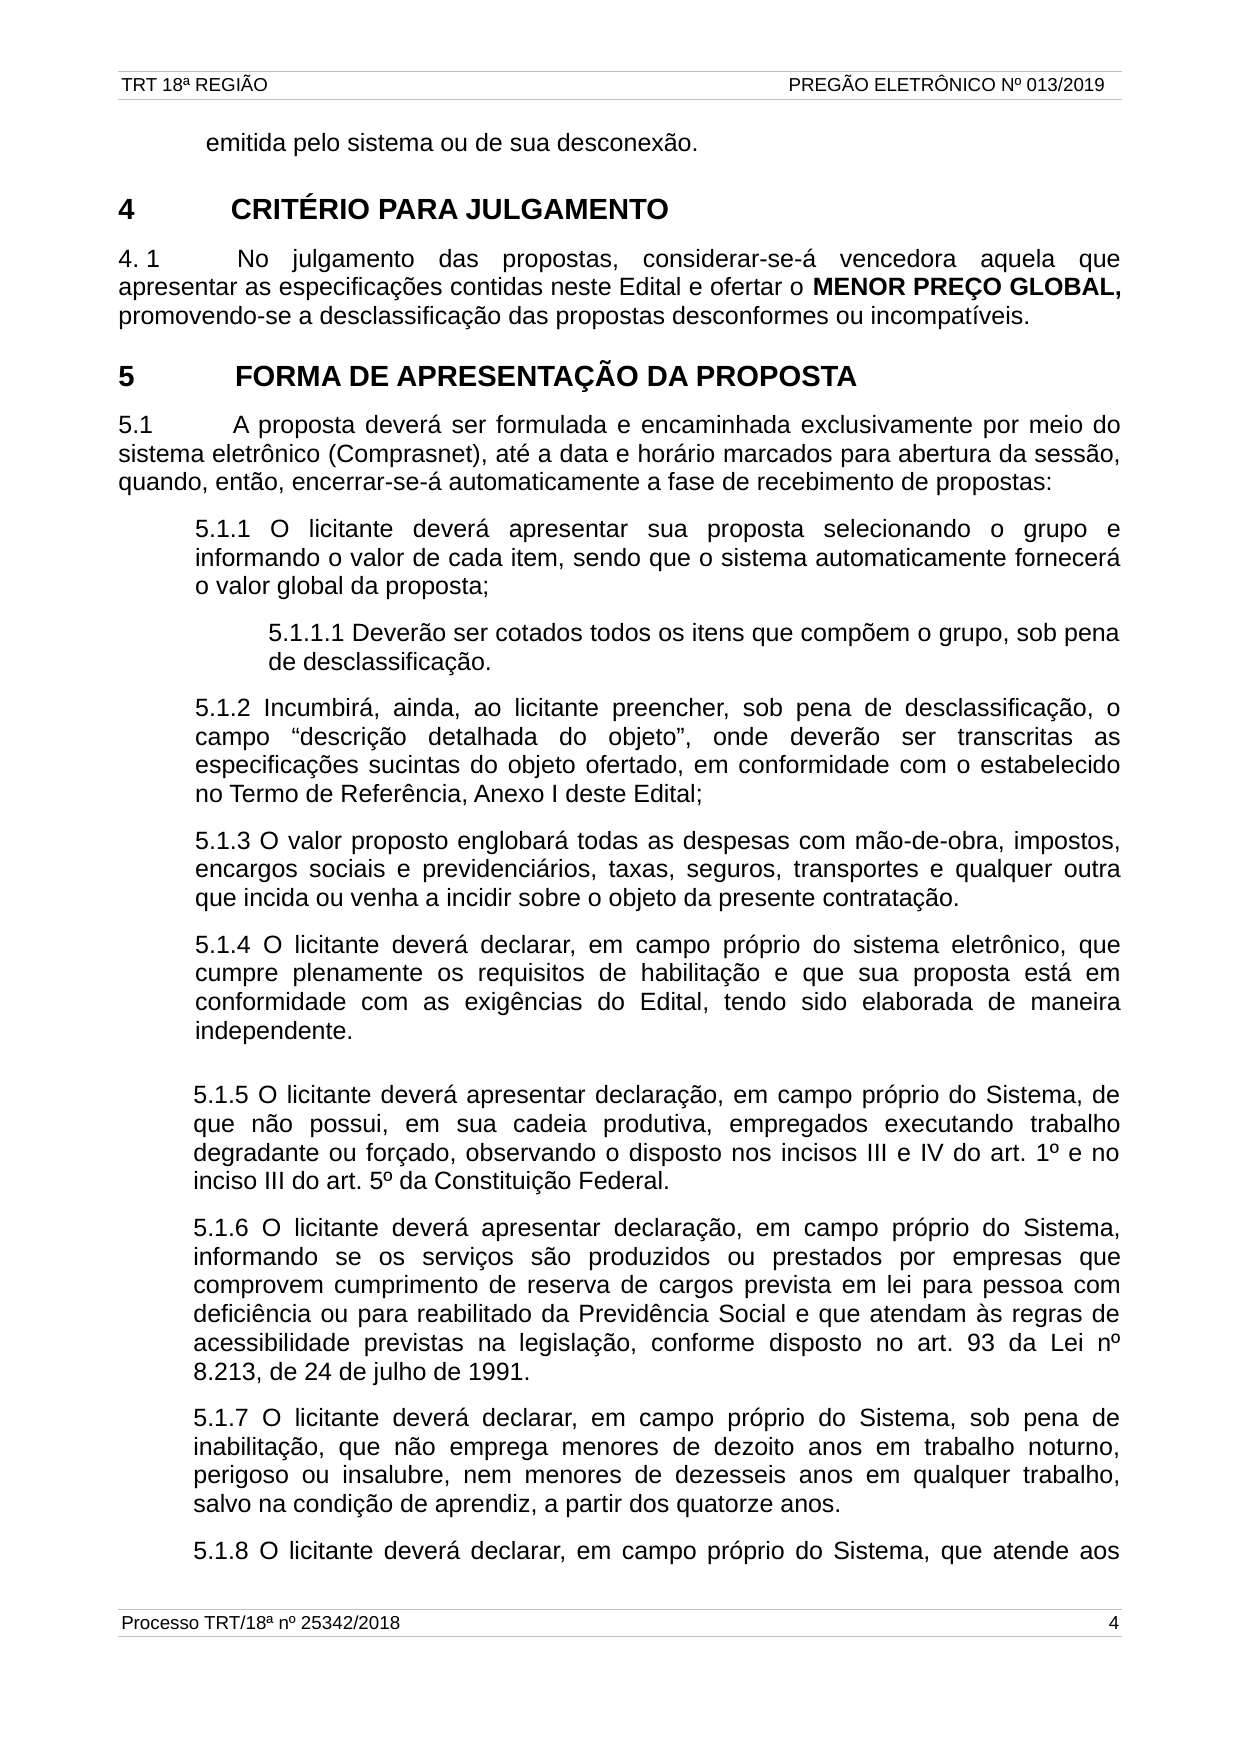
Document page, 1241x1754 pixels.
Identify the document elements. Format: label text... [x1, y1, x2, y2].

list 5.1.8 O licitante deverá declarar, em campo próprio do Sistema, que atende aos [156, 1536, 1122, 1564]
list emitida pelo sistema ou de sua desconexão. [206, 128, 1122, 157]
text 5.1.2 Incumbirá, ainda, ao licitante preencher, sob pena de desclassificação, o campo “descrição detalhada do objeto”, onde deverão ser transcritas as especificações sucintas do objeto ofertado, em conformidade com o estabelecido no Termo de Referência, Anexo I deste Edital; [195, 693, 1122, 808]
list 5.1.5 O licitante deverá apresentar declaração, em campo próprio do Sistema, de que não possui, em sua cadeia produtiva, empregados executando trabalho degradante ou forçado, observando o disposto nos incisos III e IV do art. 1º e no inciso III do art. 5º da Constituição Federal. [156, 1080, 1122, 1195]
text 5.1.3 O valor proposto englobará todas as despesas com mão-de-obra, impostos, encargos sociais e previdenciários, taxas, seguros, transportes e qualquer outra que incida ou venha a incidir sobre o objeto da presente contratação. [195, 826, 1122, 912]
text 4 CRITÉRIO PARA JULGAMENTO [118, 192, 1122, 226]
text 5 FORMA DE APRESENTAÇÃO DA PROPOSTA [118, 359, 1122, 392]
list 5.1.6 O licitante deverá apresentar declaração, em campo próprio do Sistema, informando se os serviços são produzidos ou prestados por empresas que comprovem cumprimento de reserva de cargos prevista em lei para pessoa com deficiência ou para reabilitado da Previdência Social e que atendam às regras de acessibilidade previstas na legislação, conforme disposto no art. 93 da Lei nº 8.213, de 24 de julho de 1991. [156, 1213, 1122, 1385]
text 5.1 A proposta deverá ser formulada e encaminhada exclusivamente por meio do sistema eletrônico (Comprasnet), até a data e horário marcados para abertura da sessão, quando, então, encerrar-se-á automaticamente a fase de recebimento de propostas: [118, 410, 1122, 496]
text 5.1.1 O licitante deverá apresentar sua proposta selecionando o grupo e informando o valor de cada item, sendo que o sistema automaticamente fornecerá o valor global da proposta; [195, 514, 1122, 600]
list 5.1.4 O licitante deverá declarar, em campo próprio do sistema eletrônico, que cumpre plenamente os requisitos de habilitação e que sua proposta está em conformidade com as exigências do Edital, tendo sido elaborada de maneira independente. [195, 930, 1122, 1045]
list 5.1.7 O licitante deverá declarar, em campo próprio do Sistema, sob pena de inabilitação, que não emprega menores de dezoito anos em trabalho noturno, perigoso ou insalubre, nem menores de dezesseis anos em qualquer trabalho, salvo na condição de aprendiz, a partir dos quatorze anos. [156, 1403, 1122, 1518]
text 4. 1 No julgamento das propostas, considerar-se-á vencedora aquela que apresentar as especificações contidas neste Edital e ofertar o MENOR PREÇO GLOBAL, promovendo-se a desclassificação das propostas desconformes ou incompatíveis. [118, 244, 1122, 330]
list 5.1.1.1 Deverão ser cotados todos os itens que compõem o grupo, sob pena de desclassificação. [231, 618, 1122, 675]
